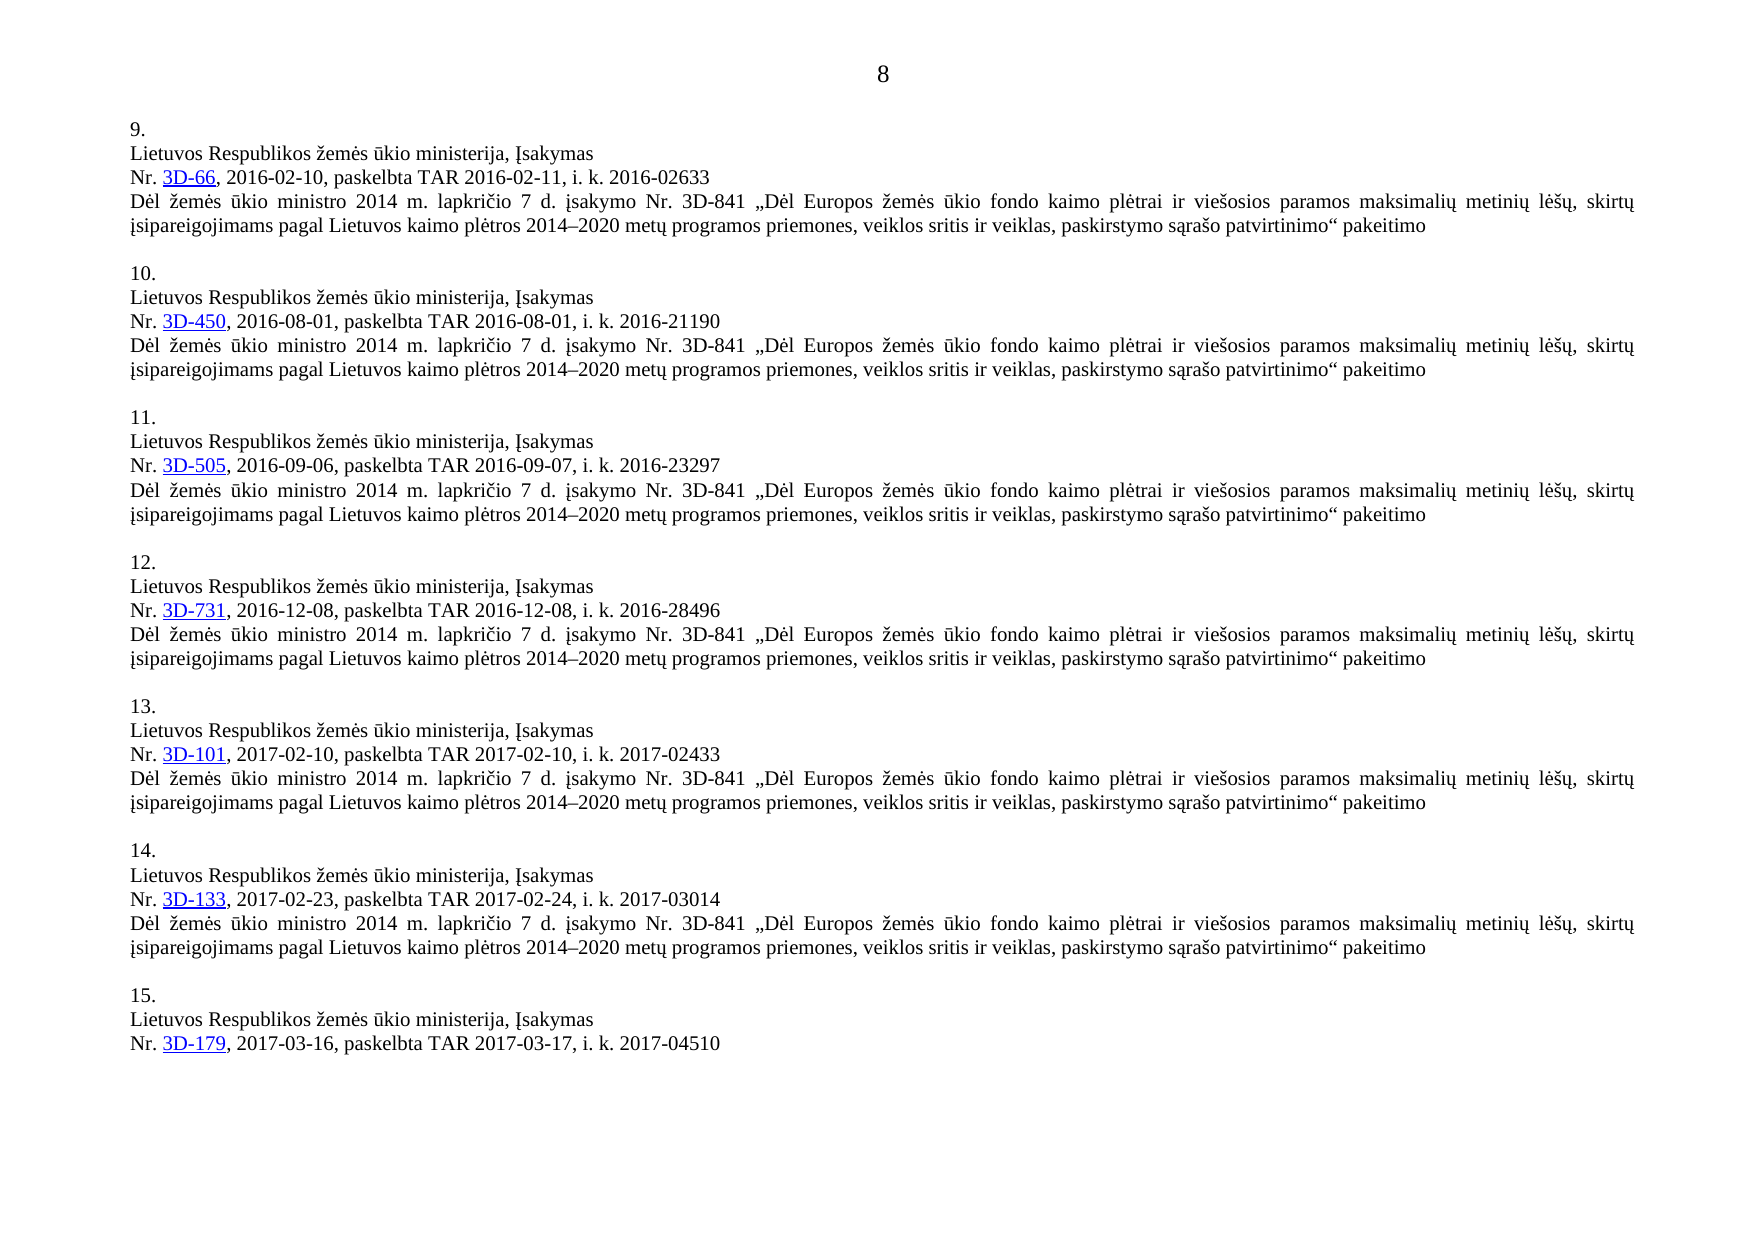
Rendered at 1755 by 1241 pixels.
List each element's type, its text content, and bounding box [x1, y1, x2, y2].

text Dėl žemės ūkio ministro 2014 m. lapkričio 7 d. įsakymo Nr. 3D-841 „Dėl Europos žemės ūkio fondo kaimo plėtrai ir viešosios paramos maksimalių metinių lėšų, skirtų įsipareigojimams pagal Lietuvos kaimo plėtros 2014–2020 metų programos priemones, veiklos sritis ir veiklas, paskirstymo sąrašo patvirtinimo“ pakeitimo [130, 333, 1636, 381]
text 15. [130, 983, 1636, 1007]
text Nr. 3D-731, 2016-12-08, paskelbta TAR 2016-12-08, i. k. 2016-28496 [130, 598, 1636, 622]
text Nr. 3D-101, 2017-02-10, paskelbta TAR 2017-02-10, i. k. 2017-02433 [130, 742, 1636, 766]
text 9. [130, 117, 1636, 141]
text Nr. 3D-450, 2016-08-01, paskelbta TAR 2016-08-01, i. k. 2016-21190 [130, 309, 1636, 333]
text Dėl žemės ūkio ministro 2014 m. lapkričio 7 d. įsakymo Nr. 3D-841 „Dėl Europos žemės ūkio fondo kaimo plėtrai ir viešosios paramos maksimalių metinių lėšų, skirtų įsipareigojimams pagal Lietuvos kaimo plėtros 2014–2020 metų programos priemones, veiklos sritis ir veiklas, paskirstymo sąrašo patvirtinimo“ pakeitimo [130, 911, 1636, 959]
text Lietuvos Respublikos žemės ūkio ministerija, Įsakymas [130, 718, 1636, 742]
text Lietuvos Respublikos žemės ūkio ministerija, Įsakymas [130, 1007, 1636, 1031]
text Lietuvos Respublikos žemės ūkio ministerija, Įsakymas [130, 862, 1636, 887]
text Nr. 3D-179, 2017-03-16, paskelbta TAR 2017-03-17, i. k. 2017-04510 [130, 1031, 1636, 1055]
text Nr. 3D-66, 2016-02-10, paskelbta TAR 2016-02-11, i. k. 2016-02633 [130, 165, 1636, 189]
text Dėl žemės ūkio ministro 2014 m. lapkričio 7 d. įsakymo Nr. 3D-841 „Dėl Europos žemės ūkio fondo kaimo plėtrai ir viešosios paramos maksimalių metinių lėšų, skirtų įsipareigojimams pagal Lietuvos kaimo plėtros 2014–2020 metų programos priemones, veiklos sritis ir veiklas, paskirstymo sąrašo patvirtinimo“ pakeitimo [130, 622, 1636, 670]
text Nr. 3D-133, 2017-02-23, paskelbta TAR 2017-02-24, i. k. 2017-03014 [130, 887, 1636, 911]
text 10. [130, 261, 1636, 285]
text Dėl žemės ūkio ministro 2014 m. lapkričio 7 d. įsakymo Nr. 3D-841 „Dėl Europos žemės ūkio fondo kaimo plėtrai ir viešosios paramos maksimalių metinių lėšų, skirtų įsipareigojimams pagal Lietuvos kaimo plėtros 2014–2020 metų programos priemones, veiklos sritis ir veiklas, paskirstymo sąrašo patvirtinimo“ pakeitimo [130, 477, 1636, 526]
text Dėl žemės ūkio ministro 2014 m. lapkričio 7 d. įsakymo Nr. 3D-841 „Dėl Europos žemės ūkio fondo kaimo plėtrai ir viešosios paramos maksimalių metinių lėšų, skirtų įsipareigojimams pagal Lietuvos kaimo plėtros 2014–2020 metų programos priemones, veiklos sritis ir veiklas, paskirstymo sąrašo patvirtinimo“ pakeitimo [130, 189, 1636, 237]
text Lietuvos Respublikos žemės ūkio ministerija, Įsakymas [130, 285, 1636, 309]
text 14. [130, 838, 1636, 862]
text 12. [130, 550, 1636, 574]
text Lietuvos Respublikos žemės ūkio ministerija, Įsakymas [130, 429, 1636, 453]
text Lietuvos Respublikos žemės ūkio ministerija, Įsakymas [130, 141, 1636, 165]
text Nr. 3D-505, 2016-09-06, paskelbta TAR 2016-09-07, i. k. 2016-23297 [130, 453, 1636, 477]
text Lietuvos Respublikos žemės ūkio ministerija, Įsakymas [130, 574, 1636, 598]
text 11. [130, 405, 1636, 429]
text Dėl žemės ūkio ministro 2014 m. lapkričio 7 d. įsakymo Nr. 3D-841 „Dėl Europos žemės ūkio fondo kaimo plėtrai ir viešosios paramos maksimalių metinių lėšų, skirtų įsipareigojimams pagal Lietuvos kaimo plėtros 2014–2020 metų programos priemones, veiklos sritis ir veiklas, paskirstymo sąrašo patvirtinimo“ pakeitimo [130, 766, 1636, 814]
text 13. [130, 694, 1636, 718]
